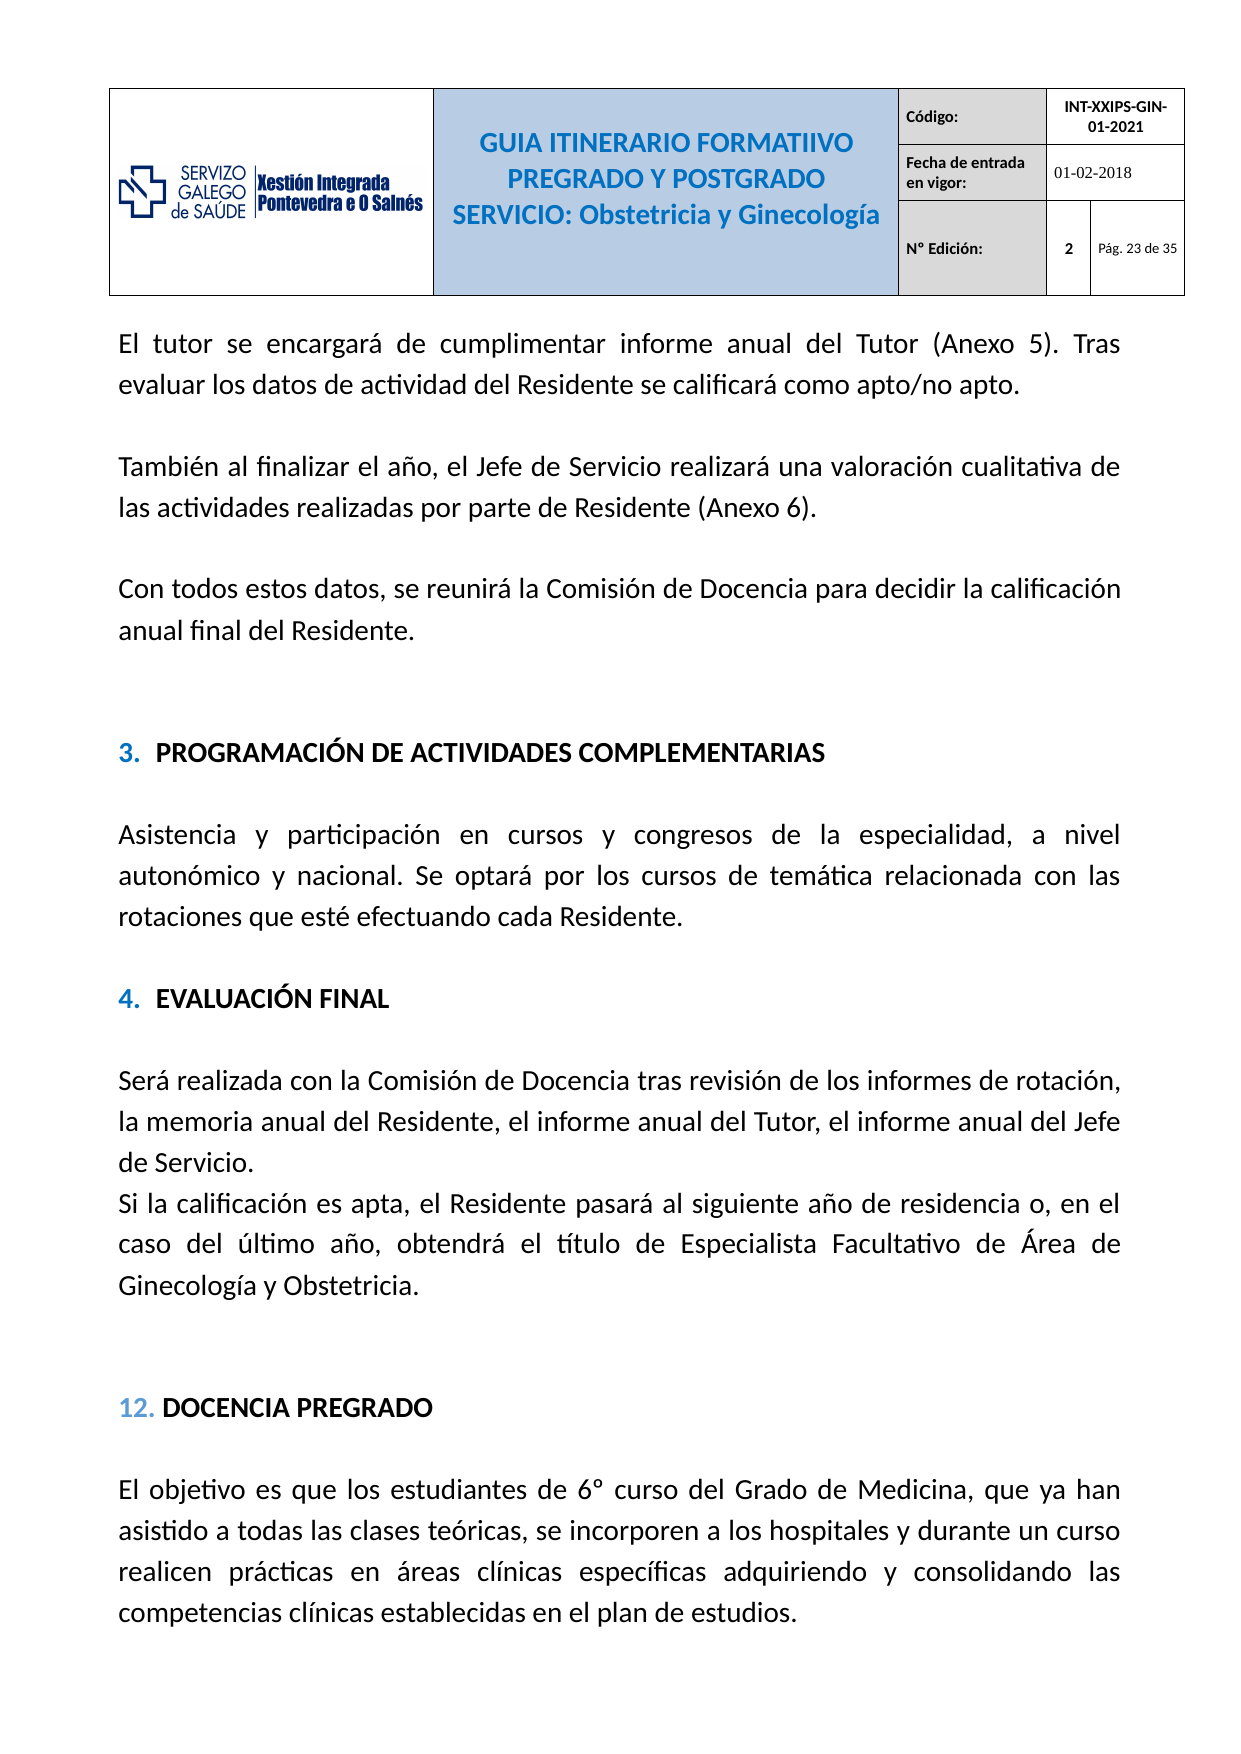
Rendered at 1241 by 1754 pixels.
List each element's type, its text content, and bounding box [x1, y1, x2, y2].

list PROGRAMACIÓN DE ACTIVIDADES COMPLEMENTARIAS [118, 734, 1122, 770]
text Con todos estos datos, se reunirá la Comisión de Docencia para decidir la calificación anual final del Residente. [118, 571, 1122, 647]
text El objetivo es que los estudiantes de 6º curso del Grado de Medicina, que ya han asistido a todas las clases teóricas, se incorporen a los hospitales y durante un curso realicen prácticas en áreas clínicas específicas adquiriendo y consolidando las competencias clínicas establecidas en el plan de estudios. [118, 1471, 1122, 1630]
picture [118, 165, 425, 219]
text También al finalizar el año, el Jefe de Servicio realizará una valoración cualitativa de las actividades realizadas por parte de Residente (Anexo 6). [118, 448, 1122, 524]
text Si la calificación es apta, el Residente pasará al siguiente año de residencia o, en el caso del último año, obtendrá el título de Especialista Facultativo de Área de Ginecología y Obstetricia. [118, 1185, 1122, 1302]
text Asistencia y participación en cursos y congresos de la especialidad, a nivel autonómico y nacional. Se optará por los cursos de temática relacionada con las rotaciones que esté efectuando cada Residente. [118, 816, 1122, 934]
text Será realizada con la Comisión de Docencia tras revisión de los informes de rotación, la memoria anual del Residente, el informe anual del Tutor, el informe anual del Jefe de Servicio. [118, 1062, 1122, 1179]
text El tutor se encargará de cumplimentar informe anual del Tutor (Anexo 5). Tras evaluar los datos de actividad del Residente se calificará como apto/no apto. [118, 325, 1122, 402]
list EVALUACIÓN FINAL [118, 980, 1122, 1016]
text 12. DOCENCIA PREGRADO [118, 1389, 1122, 1425]
